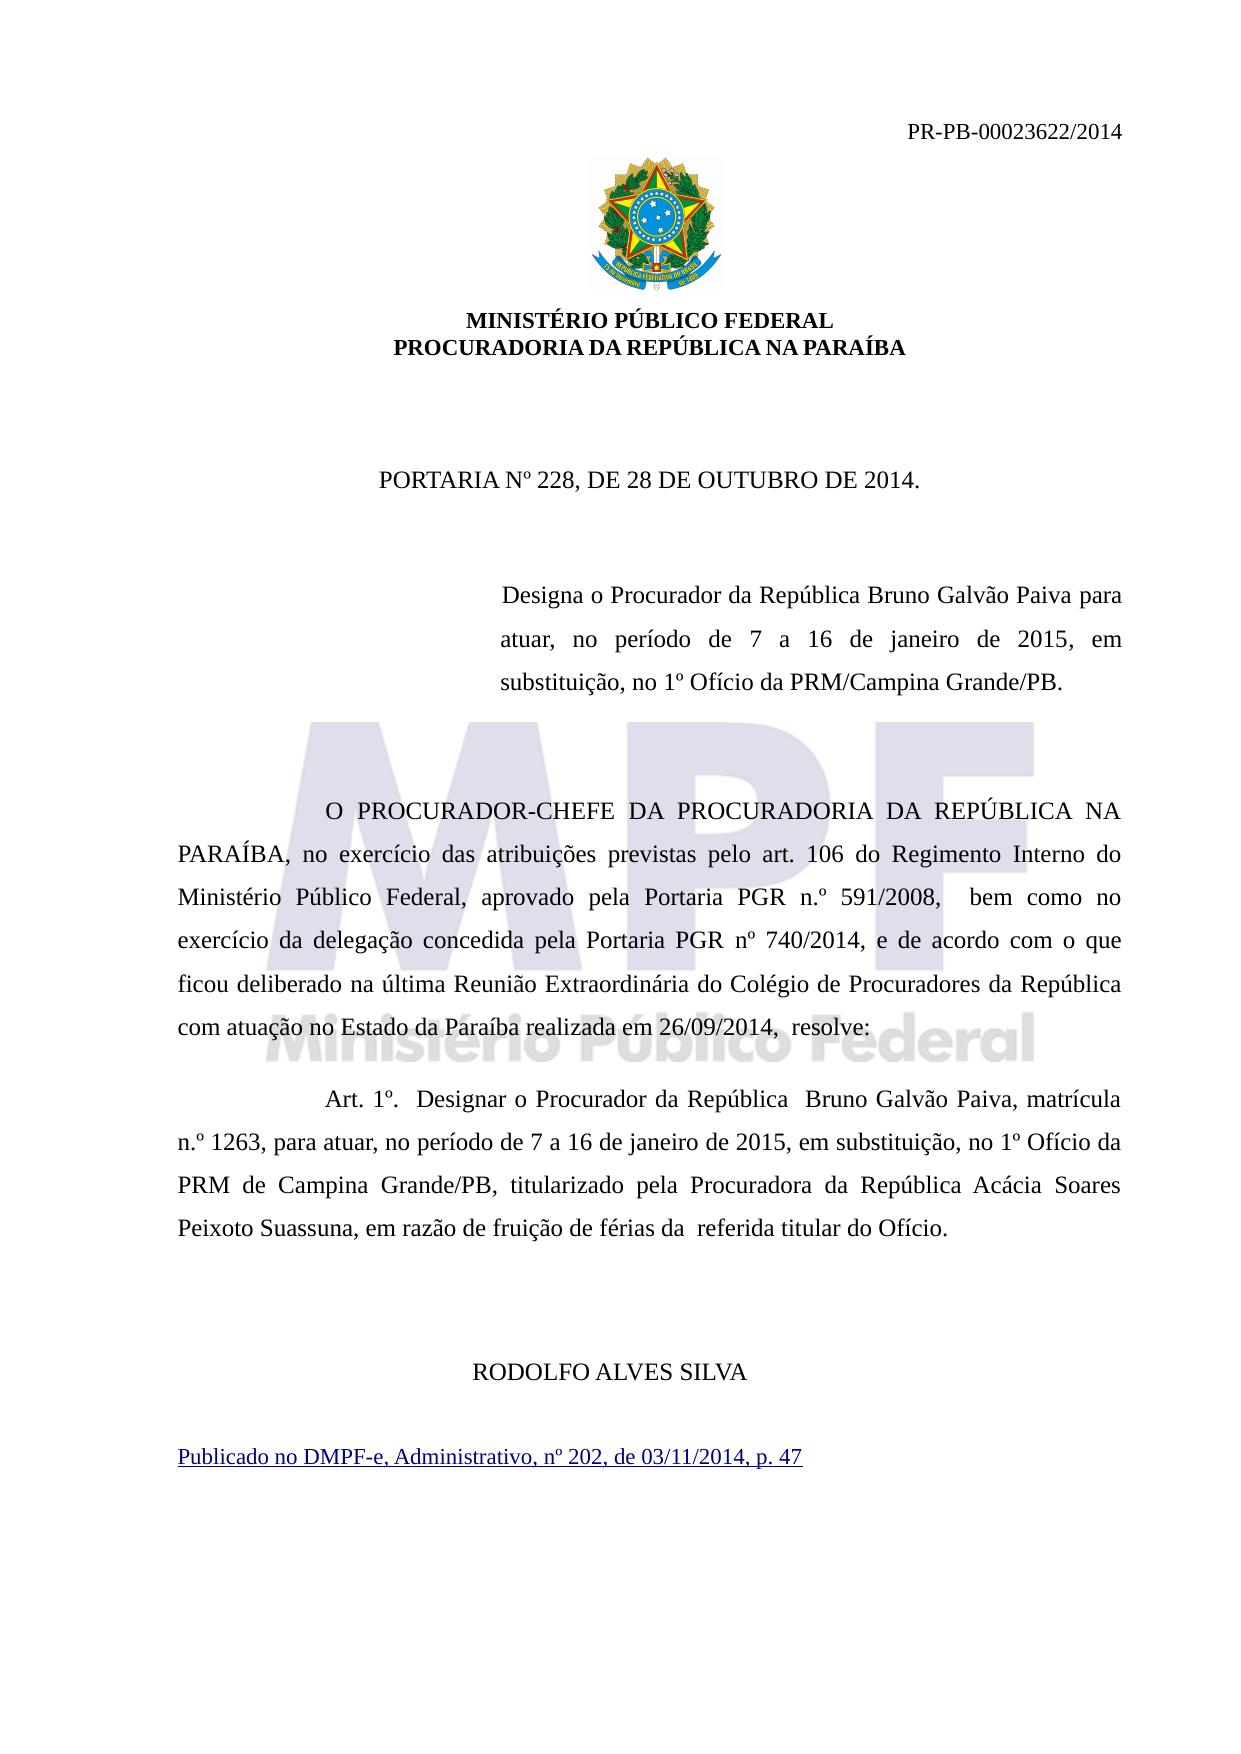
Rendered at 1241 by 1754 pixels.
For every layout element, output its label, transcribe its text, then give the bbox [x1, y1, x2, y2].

text O PROCURADOR-CHEFE DA PROCURADORIA DA REPÚBLICA NA PARAÍBA, no exercício das atribuições previstas pelo art. 106 do Regimento Interno do Ministério Público Federal, aprovado pela Portaria PGR n.º 591/2008, bem como no exercício da delegação concedida pela Portaria PGR nº 740/2014, e de acordo com o que ficou deliberado na última Reunião Extraordinária do Colégio de Procuradores da República com atuação no Estado da Paraíba realizada em 26/09/2014, resolve: [177, 796, 1122, 1041]
picture [587, 155, 726, 294]
text Publicado no DMPF-e, Administrativo, nº 202, de 03/11/2014, p. 47 [177, 1443, 1122, 1469]
picture [266, 722, 1034, 796]
text PORTARIA Nº 228, DE 28 DE OUTUBRO DE 2014. [177, 466, 1122, 494]
text PROCURADORIA DA REPÚBLICA NA PARAÍBA [177, 334, 1122, 360]
text Designa o Procurador da República Bruno Galvão Paiva para atuar, no período de 7 a 16 de janeiro de 2015, em substituição, no 1º Ofício da PRM/Campina Grande/PB. [500, 581, 1122, 696]
text PR-PB-00023622/2014 [177, 118, 1122, 144]
text Art. 1º. Designar o Procurador da República Bruno Galvão Paiva, matrícula n.º 1263, para atuar, no período de 7 a 16 de janeiro de 2015, em substituição, no 1º Ofício da PRM de Campina Grande/PB, titularizado pela Procuradora da República Acácia Soares Peixoto Suassuna, em razão de fruição de férias da referida titular do Ofício. [177, 1084, 1122, 1242]
text RODOLFO ALVES SILVA [177, 1357, 1122, 1386]
picture [266, 1041, 1034, 1062]
text MINISTÉRIO PÚBLICO FEDERAL [177, 307, 1122, 334]
